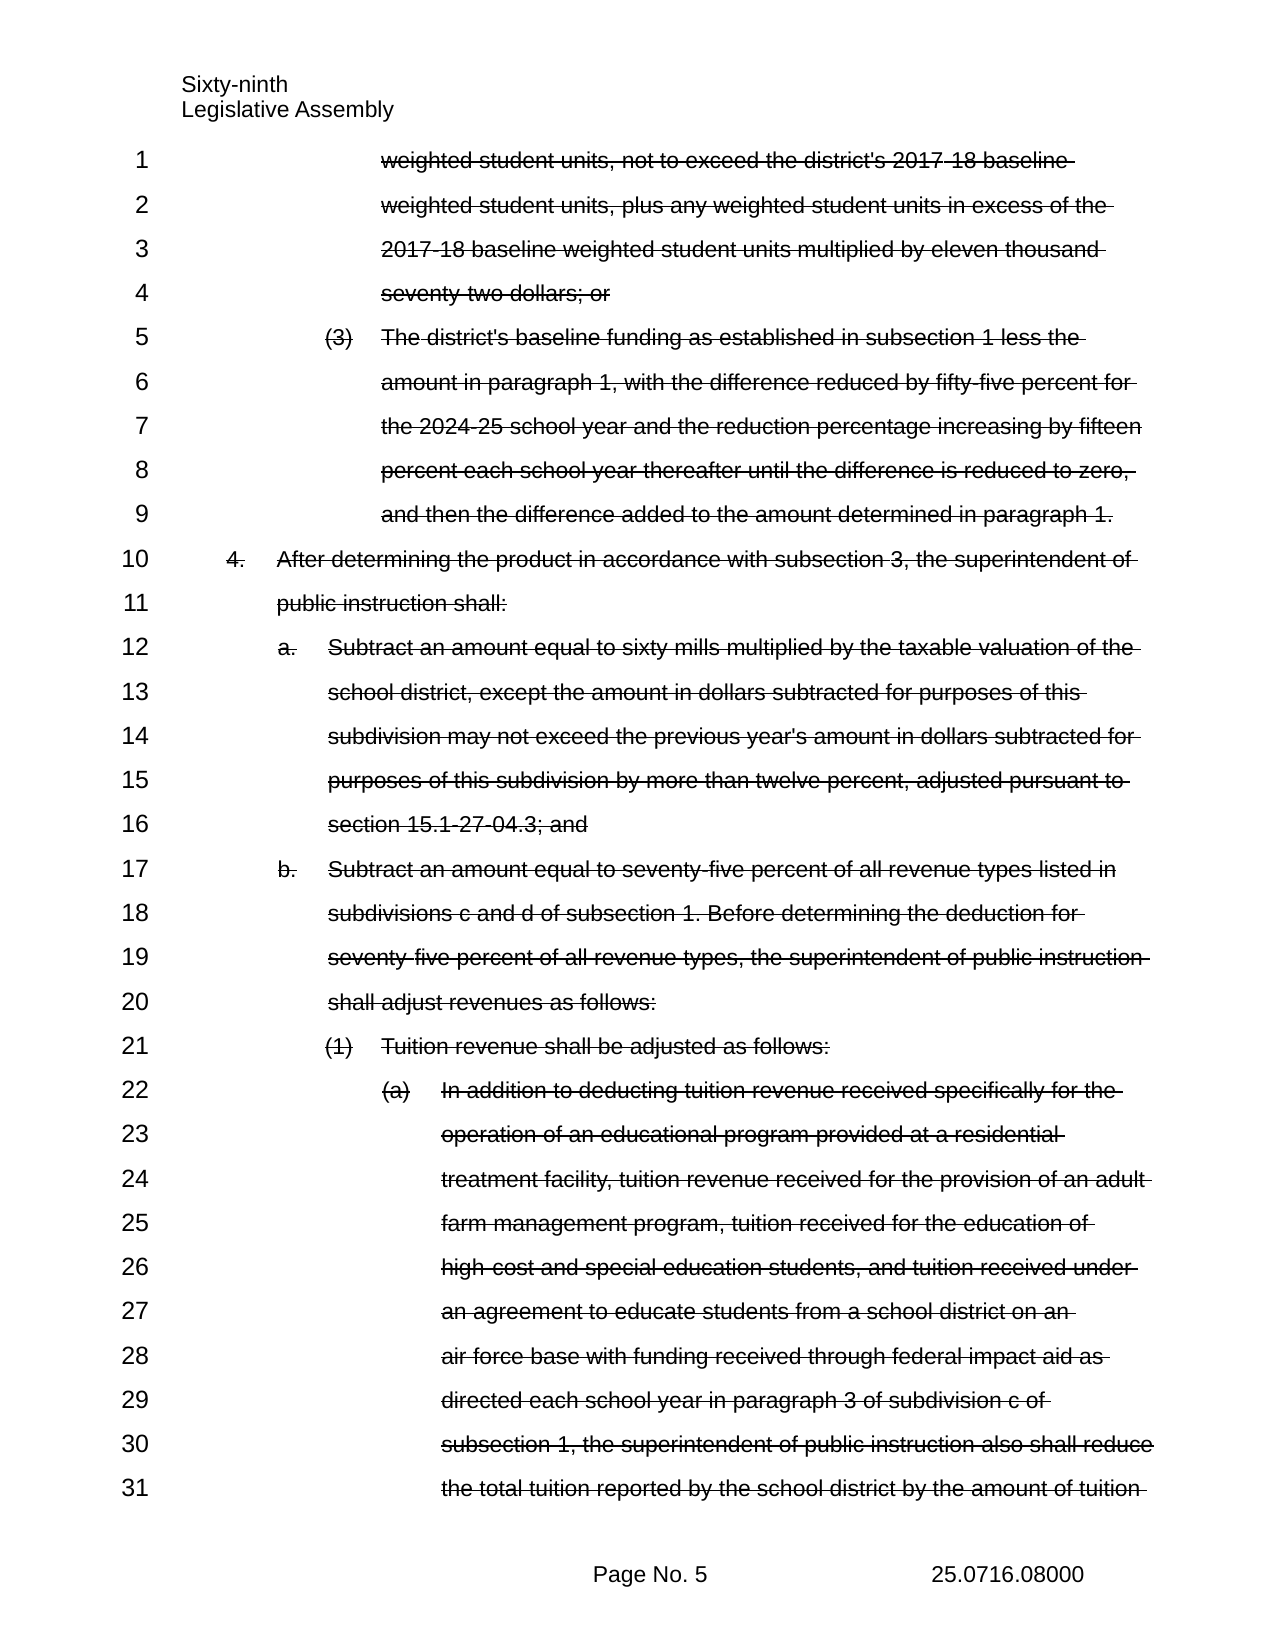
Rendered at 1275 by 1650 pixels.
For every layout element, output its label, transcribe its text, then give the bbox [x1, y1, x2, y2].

text a. Subtract an amount equal to sixty mills multiplied by the taxable valuation of the school district, except the amount in dollars subtracted for purposes of this subdivision may not exceed the previous year's amount in dollars subtracted for purposes of this subdivision by more than twelve percent, adjusted pursuant to section 15.1‑27‑04.3; and [181, 620, 1154, 842]
text 4. After determining the product in accordance with subsection 3, the superintendent of public instruction shall: [181, 532, 1154, 620]
text b. Subtract an amount equal to seventy‑five percent of all revenue types listed in subdivisions c and d of subsection 1. Before determining the deduction for seventy‑five percent of all revenue types, the superintendent of public instruction shall adjust revenues as follows: [181, 842, 1154, 1019]
text weighted student units, not to exceed the district's 2017‑18 baseline weighted student units, plus any weighted student units in excess of the 2017‑18 baseline weighted student units multiplied by eleven thousand seventy‑two dollars; or [181, 133, 1154, 310]
text (a) In addition to deducting tuition revenue received specifically for the operation of an educational program provided at a residential treatment facility, tuition revenue received for the provision of an adult farm management program, tuition received for the education of high‑cost and special education students, and tuition received under an agreement to educate students from a school district on an air force base with funding received through federal impact aid as directed each school year in paragraph 3 of subdivision c of subsection 1, the superintendent of public instruction also shall reduce the total tuition reported by the school district by the amount of tuition [181, 1063, 1154, 1506]
text (3) The district's baseline funding as established in subsection 1 less the amount in paragraph 1, with the difference reduced by fifty‑five percent for the 2024‑25 school year and the reduction percentage increasing by fifteen percent each school year thereafter until the difference is reduced to zero, and then the difference added to the amount determined in paragraph 1. [181, 310, 1154, 532]
text (1) Tuition revenue shall be adjusted as follows: [181, 1019, 1154, 1063]
